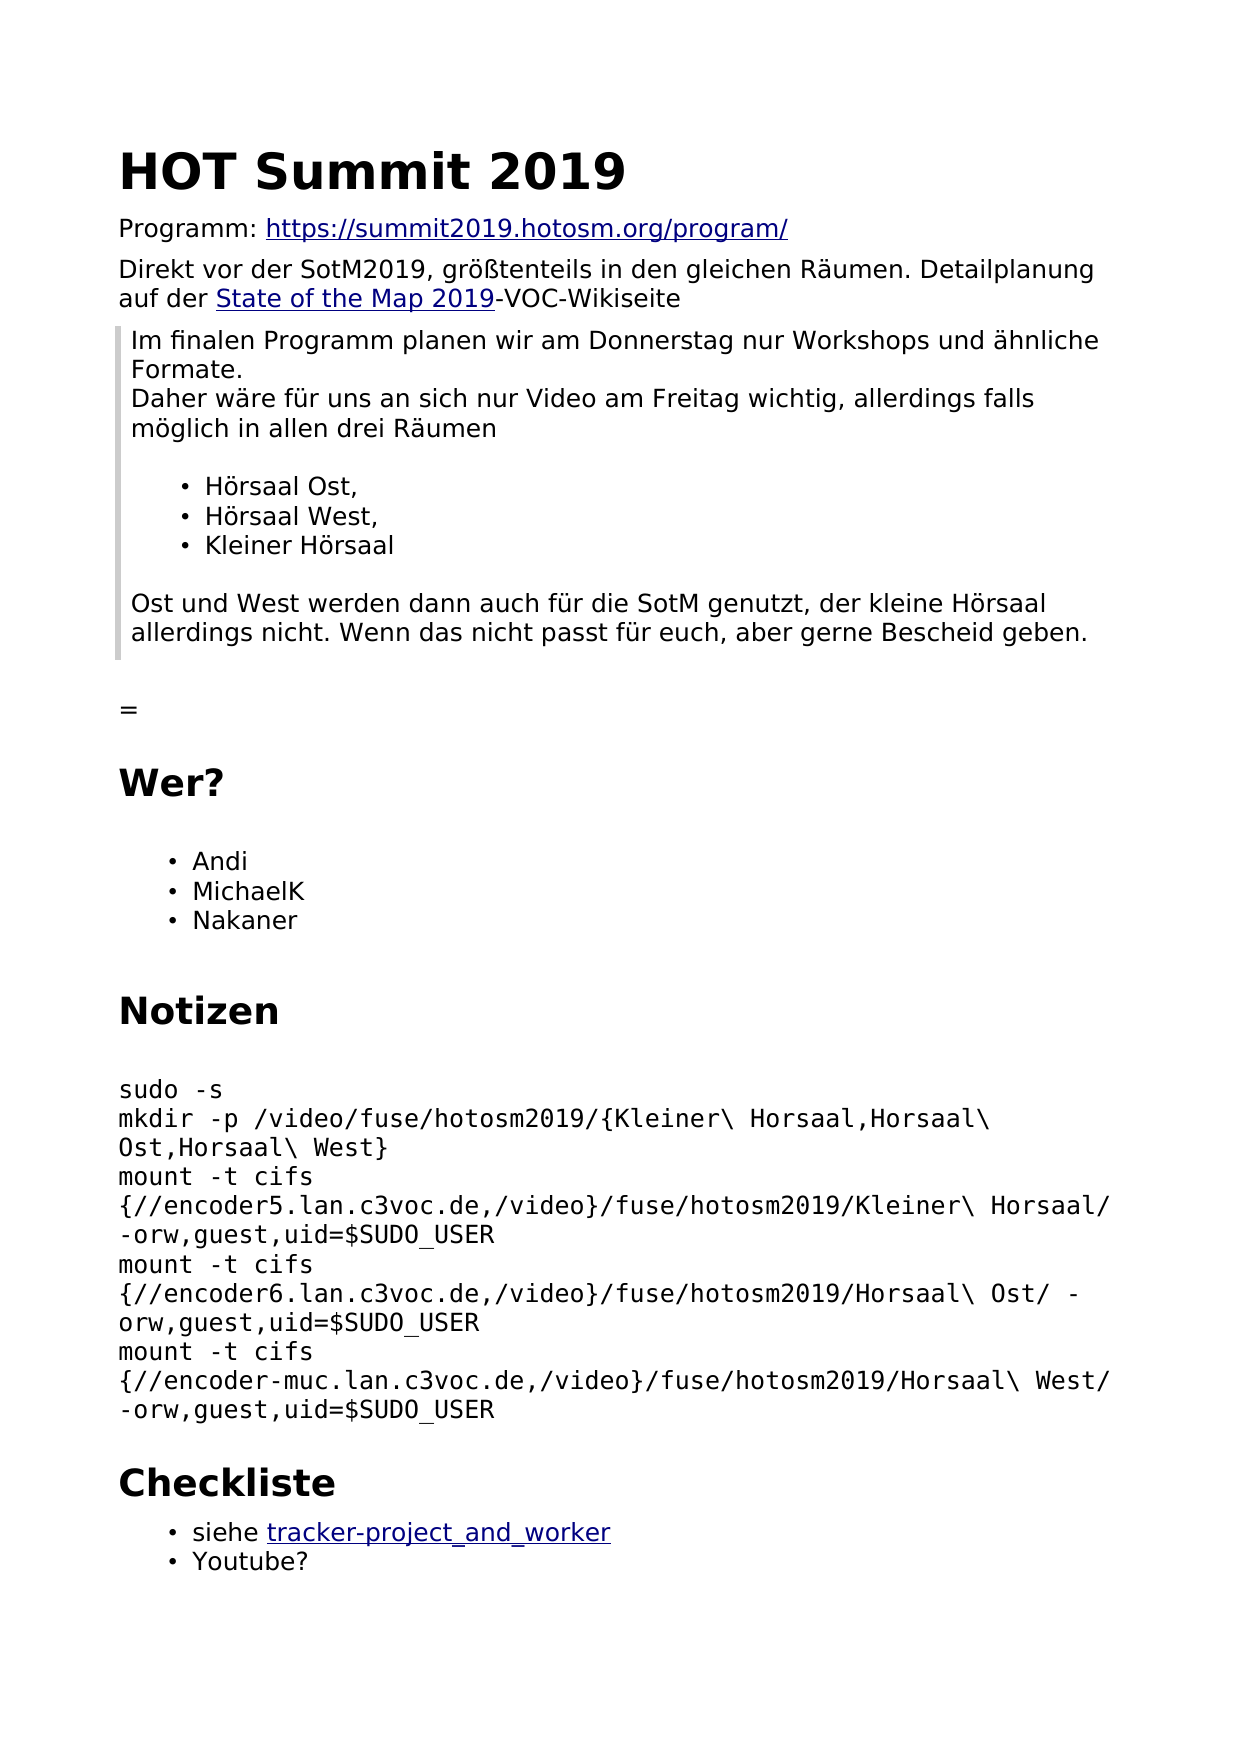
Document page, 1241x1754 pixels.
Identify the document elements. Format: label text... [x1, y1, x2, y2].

list Youtube? [177, 1547, 1122, 1576]
text = [118, 695, 1122, 724]
subtitle HOT Summit 2019 [118, 143, 1122, 201]
list siehe tracker-project_and_worker [177, 1518, 1122, 1547]
subtitle Notizen [118, 989, 1122, 1033]
subtitle Wer? [118, 762, 1122, 806]
table_header Im finalen Programm planen wir am Donnerstag nur Workshops und ähnliche Formate. Daher wäre für uns an sich nur Video am Freitag wichtig, allerdings falls möglich in allen drei Räumen Hörsaal Ost, Hörsaal West, Kleiner Hörsaal Ost und West werden dann auch für die SotM genutzt, der kleine Hörsaal allerdings nicht. Wenn das nicht passt für euch, aber gerne Bescheid geben. [121, 326, 1122, 660]
text Programm: https://summit2019.hotosm.org/program/ [118, 214, 1122, 243]
list Nakaner [177, 906, 1122, 935]
text sudo -s mkdir -p /video/fuse/hotosm2019/{Kleiner\ Horsaal,Horsaal\ Ost,Horsaal\ West} mount -t cifs {//encoder5.lan.c3voc.de,/video}/fuse/hotosm2019/Kleiner\ Horsaal/ -orw,guest,uid=$SUDO_USER mount -t cifs {//encoder6.lan.c3voc.de,/video}/fuse/hotosm2019/Horsaal\ Ost/ -orw,guest,uid=$SUDO_USER mount -t cifs {//encoder-muc.lan.c3voc.de,/video}/fuse/hotosm2019/Horsaal\ West/ -orw,guest,uid=$SUDO_USER [118, 1046, 1122, 1425]
list Andi [177, 848, 1122, 877]
text Direkt vor der SotM2019, größtenteils in den gleichen Räumen. Detailplanung auf der State of the Map 2019-VOC-Wikiseite [118, 256, 1122, 314]
list MichaelK [177, 877, 1122, 906]
subtitle Checkliste [118, 1462, 1122, 1505]
